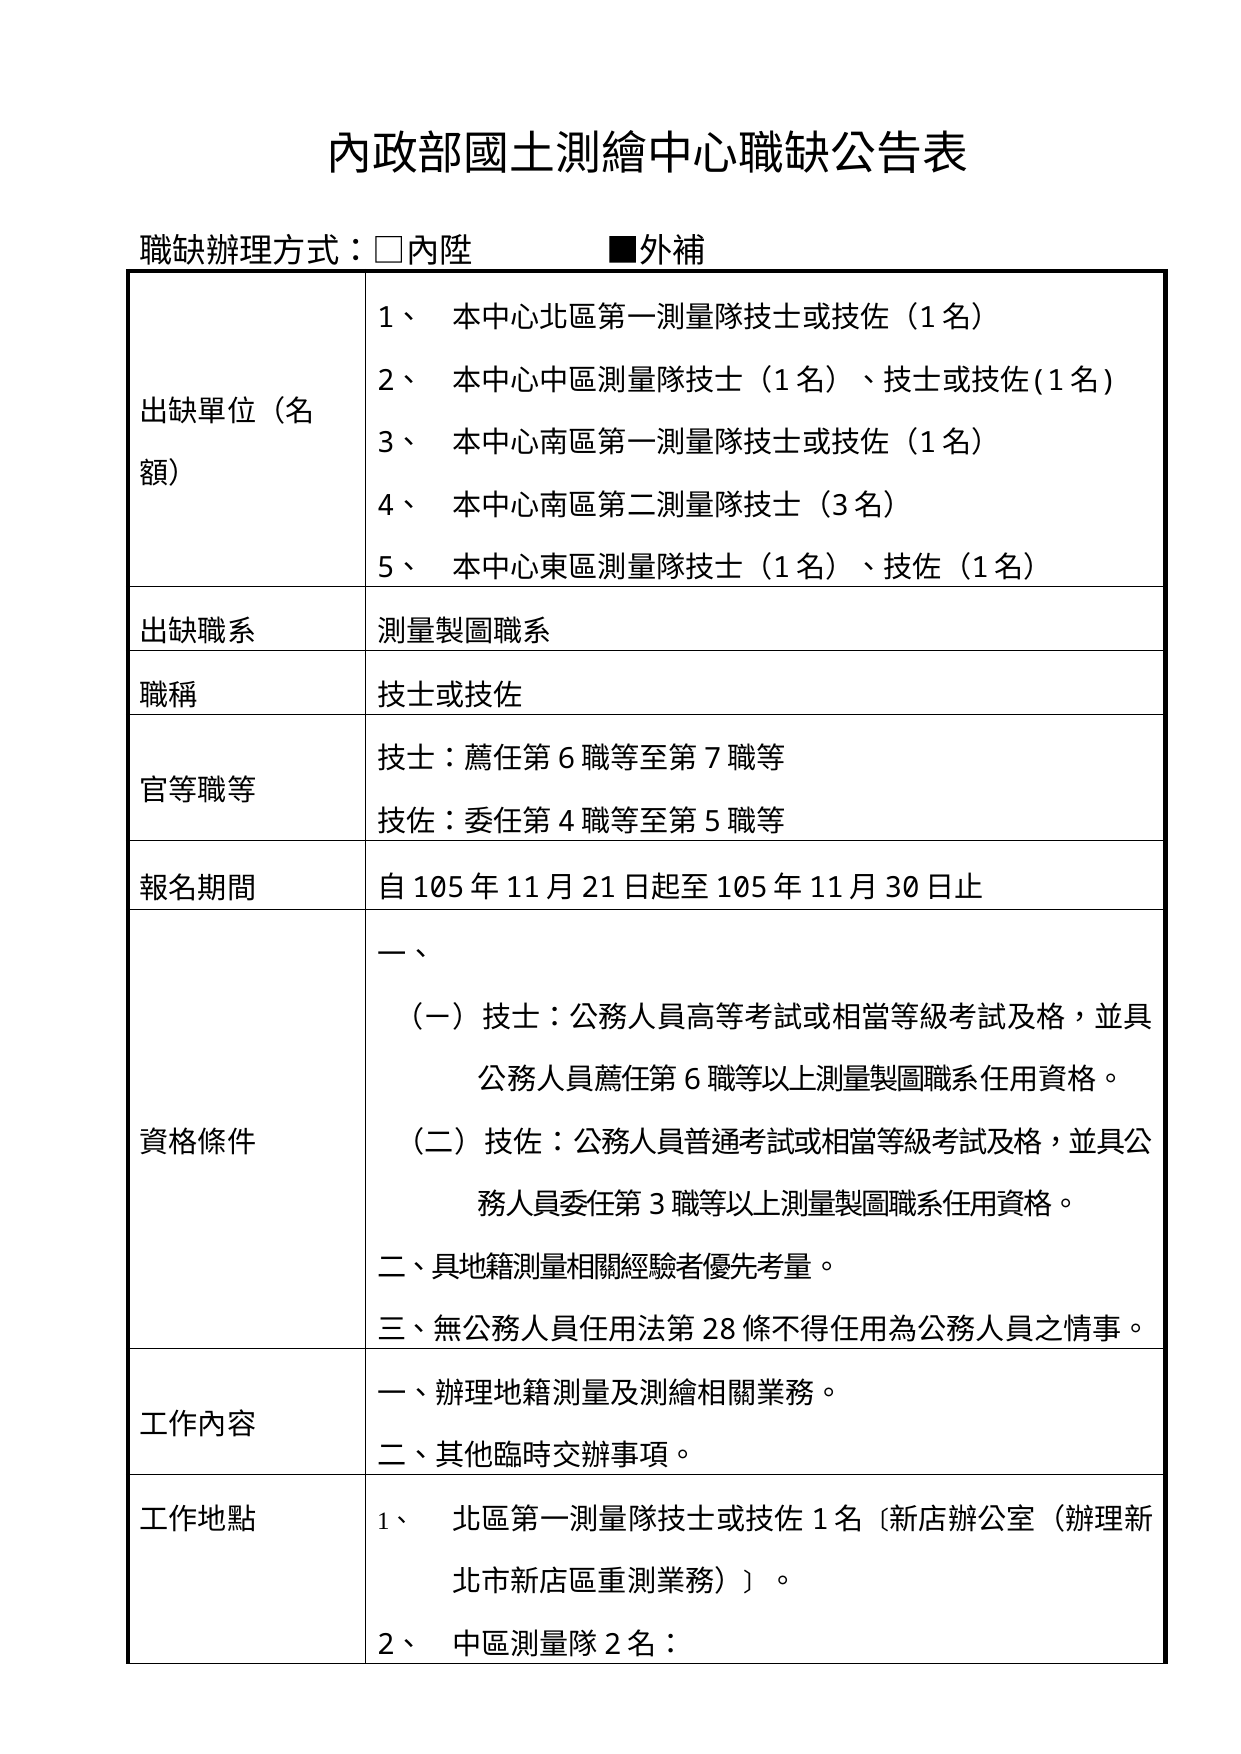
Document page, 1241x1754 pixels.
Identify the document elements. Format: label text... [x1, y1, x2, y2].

table_cell 出缺單位（名額） [130, 273, 365, 586]
table_cell 技士：薦任第6職等至第7職等 技佐：委任第4職等至第5職等 [366, 715, 1163, 839]
table_cell 技士或技佐 [366, 651, 1163, 713]
table_cell 自105年11月21日起至105年11月30日止 [366, 841, 1163, 909]
table_cell 職稱 [130, 651, 365, 713]
table_cell 一、 （ㄧ）技士：公務人員高等考試或相當等級考試及格，並具公務人員薦任第6職等以上測量製圖職系任用資格。 （二）技佐：公務人員普通考試或相當等級考試及格，並具公務人員委任第3職等以上測量製圖職系任用資格。 二、具地籍測量相關經驗者優先考量。 三、無公務人員任用法第28條不得任用為公務人員之情事。 [366, 910, 1163, 1348]
table_cell 本中心北區第一測量隊技士或技佐（1名） 本中心中區測量隊技士（1名）、技士或技佐(1名) 本中心南區第一測量隊技士或技佐（1名） 本中心南區第二測量隊技士（3名） 本中心東區測量隊技士（1名）、技佐（1名） [366, 273, 1163, 586]
table_cell 職缺辦理方式：□內陞 ■外補 [130, 206, 1163, 269]
table_cell 北區第一測量隊技士或技佐1名〔新店辦公室（辦理新北市新店區重測業務）〕。 中區測量隊2名： （1）大里辦公室技士1名（辦理臺中市大里區國土利用調查業務）。 （2）大肚辦公室技士或技佐1名（辦理臺中市大肚區重測業務）。 南區第一測量隊技士或技佐1名〔二林辦公室（辦理彰化縣二林鎮重測業務）〕 南區第二測量隊3名 （1）旗山辦公室技士1名（辦理高雄市旗山區重測業務）。 （2）歸仁辦公室技士1名（辦理臺南市歸仁區重測業務）。 （3）麻豆辦公室技士1名（辦理臺南市麻豆區重測業務） 五、東區測量隊技士、技佐各1名〔里港辦公室（辦理屏東縣里港鄉重測業務）〕 [366, 1475, 1163, 1662]
table_header 內政部國土測繪中心職缺公告表 [130, 77, 1163, 201]
table_cell 工作地點 [130, 1475, 365, 1662]
table_cell 官等職等 [130, 715, 365, 839]
table_cell 資格條件 [130, 910, 365, 1348]
table_cell 工作內容 [130, 1349, 365, 1474]
table_cell 測量製圖職系 [366, 587, 1163, 650]
table_cell 出缺職系 [130, 587, 365, 650]
table_cell 報名期間 [130, 841, 365, 909]
table_cell 一、辦理地籍測量及測繪相關業務。 二、其他臨時交辦事項。 [366, 1349, 1163, 1474]
